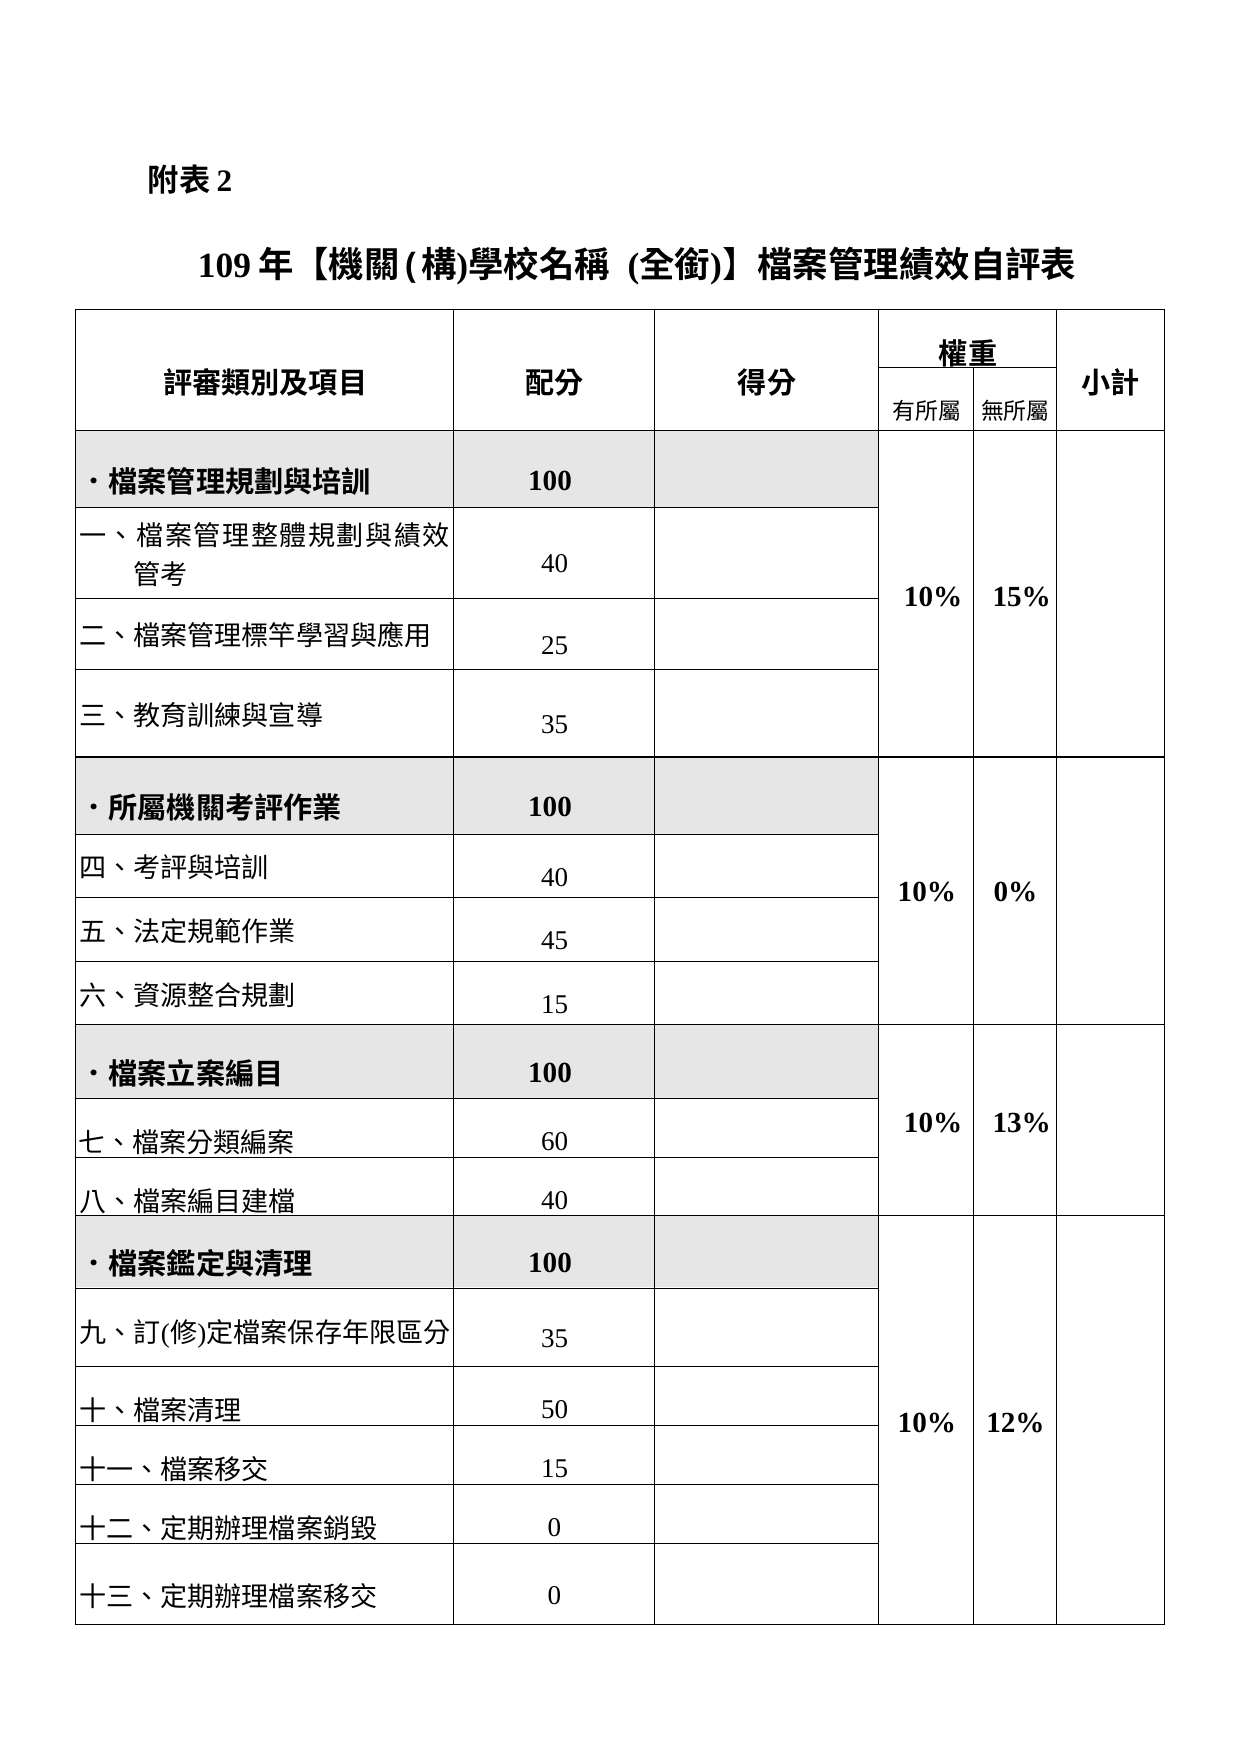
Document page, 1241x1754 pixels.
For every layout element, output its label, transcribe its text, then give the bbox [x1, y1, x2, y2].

table_cell [655, 962, 878, 1024]
table_cell 三、教育訓練與宣導 [76, 670, 453, 756]
table_cell 100 [454, 431, 654, 507]
table_cell 12% [974, 1216, 1056, 1624]
table_cell 100 [454, 1216, 654, 1287]
table_cell [1057, 758, 1164, 1024]
table_cell 10% [879, 1216, 973, 1624]
table_cell 一、檔案管理整體規劃與績效管考 [76, 508, 453, 598]
table_cell [655, 1099, 878, 1157]
table_cell 25 [454, 599, 654, 669]
table_cell 六、資源整合規劃 [76, 962, 453, 1024]
table_cell [655, 670, 878, 756]
table_cell 35 [454, 1289, 654, 1366]
table_cell 九、訂(修)定檔案保存年限區分表 [76, 1289, 453, 1366]
table_cell 50 [454, 1367, 654, 1425]
table_cell 十二、定期辦理檔案銷毀 [76, 1485, 453, 1543]
table_cell 15% [974, 431, 1056, 756]
table_cell 45 [454, 898, 654, 961]
text 109年【機關(構)學校名稱 (全銜)】檔案管理績效自評表 [148, 221, 1092, 283]
table_cell 40 [454, 835, 654, 897]
table_cell [655, 1367, 878, 1425]
table_cell [655, 1158, 878, 1215]
table_cell 十三、定期辦理檔案移交 [76, 1544, 453, 1624]
table_cell [655, 758, 878, 834]
table_cell 八、檔案編目建檔 [76, 1158, 453, 1215]
table_cell 四、考評與培訓 [76, 835, 453, 897]
table_header 評審類別及項目 [76, 310, 453, 430]
table_cell [655, 1426, 878, 1484]
table_cell [1057, 431, 1164, 756]
table_cell 五、法定規範作業 [76, 898, 453, 961]
table_cell 0 [454, 1485, 654, 1543]
table_cell 無所屬 [974, 368, 1056, 430]
table_cell [655, 1485, 878, 1543]
table_cell 100 [454, 758, 654, 834]
table_header 權重 [879, 310, 1056, 367]
table_cell [655, 508, 878, 598]
table_header 得分 [655, 310, 878, 430]
table_cell 十一、檔案移交 [76, 1426, 453, 1484]
table_cell [1057, 1025, 1164, 1215]
table_cell 10% [879, 431, 973, 756]
table_cell 0 [454, 1544, 654, 1624]
table_cell [655, 1544, 878, 1624]
table_cell [655, 1025, 878, 1098]
table_cell 35 [454, 670, 654, 756]
table_cell ．所屬機關考評作業 [76, 758, 453, 834]
table_cell [655, 1289, 878, 1366]
table_cell 二、檔案管理標竿學習與應用 [76, 599, 453, 669]
table_cell [655, 599, 878, 669]
table_cell 100 [454, 1025, 654, 1098]
table_cell 15 [454, 1426, 654, 1484]
table_cell [1057, 1216, 1164, 1624]
table_cell 40 [454, 508, 654, 598]
text 附表2 [148, 136, 1092, 198]
table_cell 10% [879, 1025, 973, 1215]
table_cell 0% [974, 758, 1056, 1024]
table_header 小計 [1057, 310, 1164, 430]
table_cell 有所屬 [879, 368, 973, 430]
table_cell 十、檔案清理 [76, 1367, 453, 1425]
table_cell 40 [454, 1158, 654, 1215]
table_cell 13% [974, 1025, 1056, 1215]
table_cell [655, 431, 878, 507]
table_header 配分 [454, 310, 654, 430]
table_cell ．檔案管理規劃與培訓 [76, 431, 453, 507]
table_cell 10% [879, 758, 973, 1024]
table_cell [655, 1216, 878, 1287]
table_cell [655, 898, 878, 961]
table_cell 15 [454, 962, 654, 1024]
table_cell ．檔案立案編目 [76, 1025, 453, 1098]
table_cell 七、檔案分類編案 [76, 1099, 453, 1157]
table_cell 60 [454, 1099, 654, 1157]
table_cell ．檔案鑑定與清理 [76, 1216, 453, 1287]
table_cell [655, 835, 878, 897]
